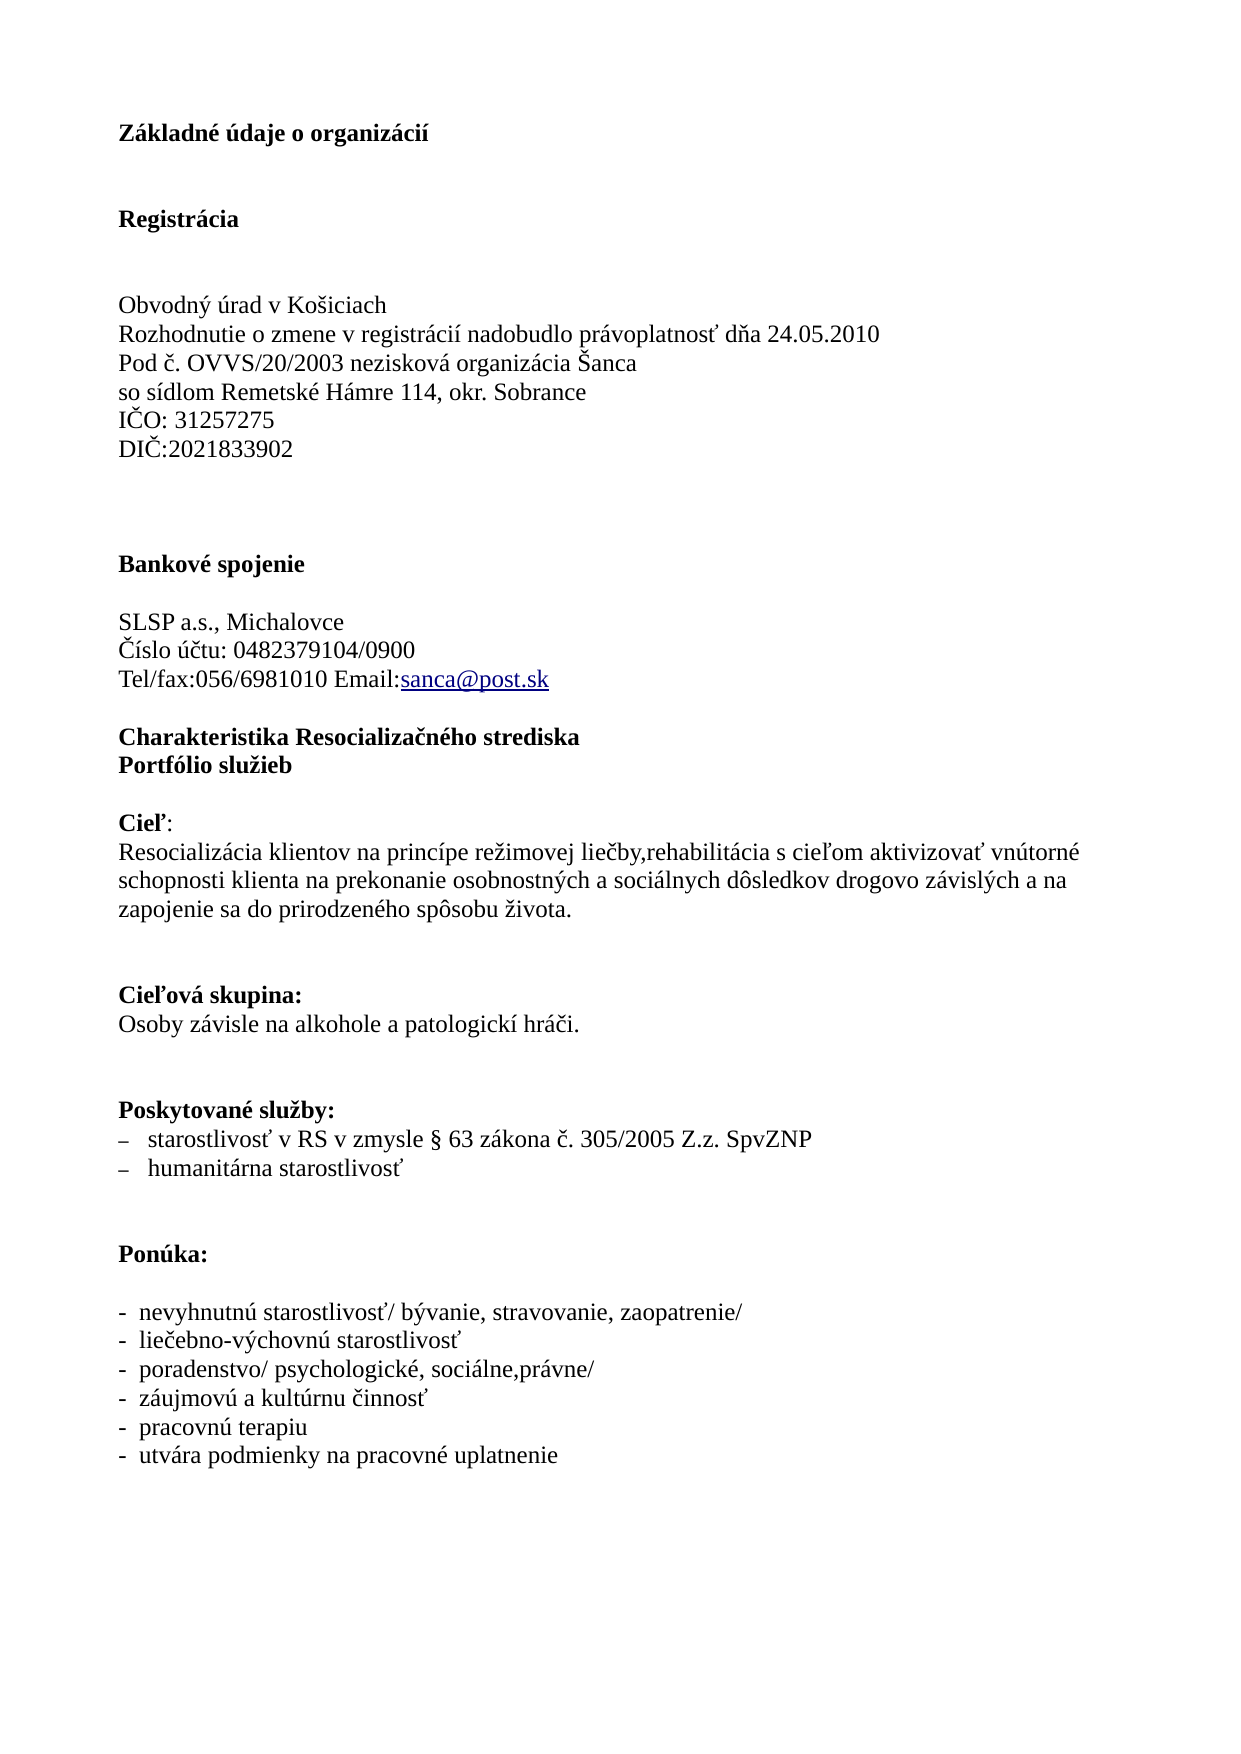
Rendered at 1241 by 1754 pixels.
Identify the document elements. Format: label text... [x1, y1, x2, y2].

text Osoby závisle na alkohole a patologickí hráči. [118, 1009, 1122, 1038]
text - pracovnú terapiu [118, 1412, 1122, 1441]
list humanitárna starostlivosť [118, 1153, 1122, 1182]
text Základné údaje o organizácií [118, 118, 1122, 147]
text Portfólio služieb [118, 751, 1122, 779]
text - záujmovú a kultúrnu činnosť [118, 1383, 1122, 1412]
text Registrácia [118, 204, 1122, 233]
list starostlivosť v RS v zmysle § 63 zákona č. 305/2005 Z.z. SpvZNP [118, 1124, 1122, 1153]
text Ponúka: [118, 1239, 1122, 1268]
text Obvodný úrad v Košiciach [118, 291, 1122, 319]
text SLSP a.s., Michalovce [118, 607, 1122, 636]
text Charakteristika Resocializačného strediska [118, 722, 1122, 751]
text Poskytované služby: [118, 1096, 1122, 1124]
text Cieľ: [118, 808, 1122, 837]
text - nevyhnutnú starostlivosť/ bývanie, stravovanie, zaopatrenie/ [118, 1297, 1122, 1326]
text - liečebno-výchovnú starostlivosť [118, 1326, 1122, 1354]
text so sídlom Remetské Hámre 114, okr. Sobrance [118, 377, 1122, 406]
text - utvára podmienky na pracovné uplatnenie [118, 1441, 1122, 1469]
text Rozhodnutie o zmene v registrácií nadobudlo právoplatnosť dňa 24.05.2010 [118, 319, 1122, 348]
text Resocializácia klientov na princípe režimovej liečby,rehabilitácia s cieľom aktivizovať vnútorné schopnosti klienta na prekonanie osobnostných a sociálnych dôsledkov drogovo závislých a na zapojenie sa do prirodzeného spôsobu života. [118, 837, 1122, 923]
text DIČ:2021833902 [118, 434, 1122, 463]
text IČO: 31257275 [118, 406, 1122, 434]
text Pod č. OVVS/20/2003 nezisková organizácia Šanca [118, 348, 1122, 377]
text Číslo účtu: 0482379104/0900 [118, 636, 1122, 664]
text Tel/fax:056/6981010 Email:sanca@post.sk [118, 664, 1122, 693]
text Bankové spojenie [118, 549, 1122, 578]
text Cieľová skupina: [118, 981, 1122, 1009]
text - poradenstvo/ psychologické, sociálne,právne/ [118, 1354, 1122, 1383]
